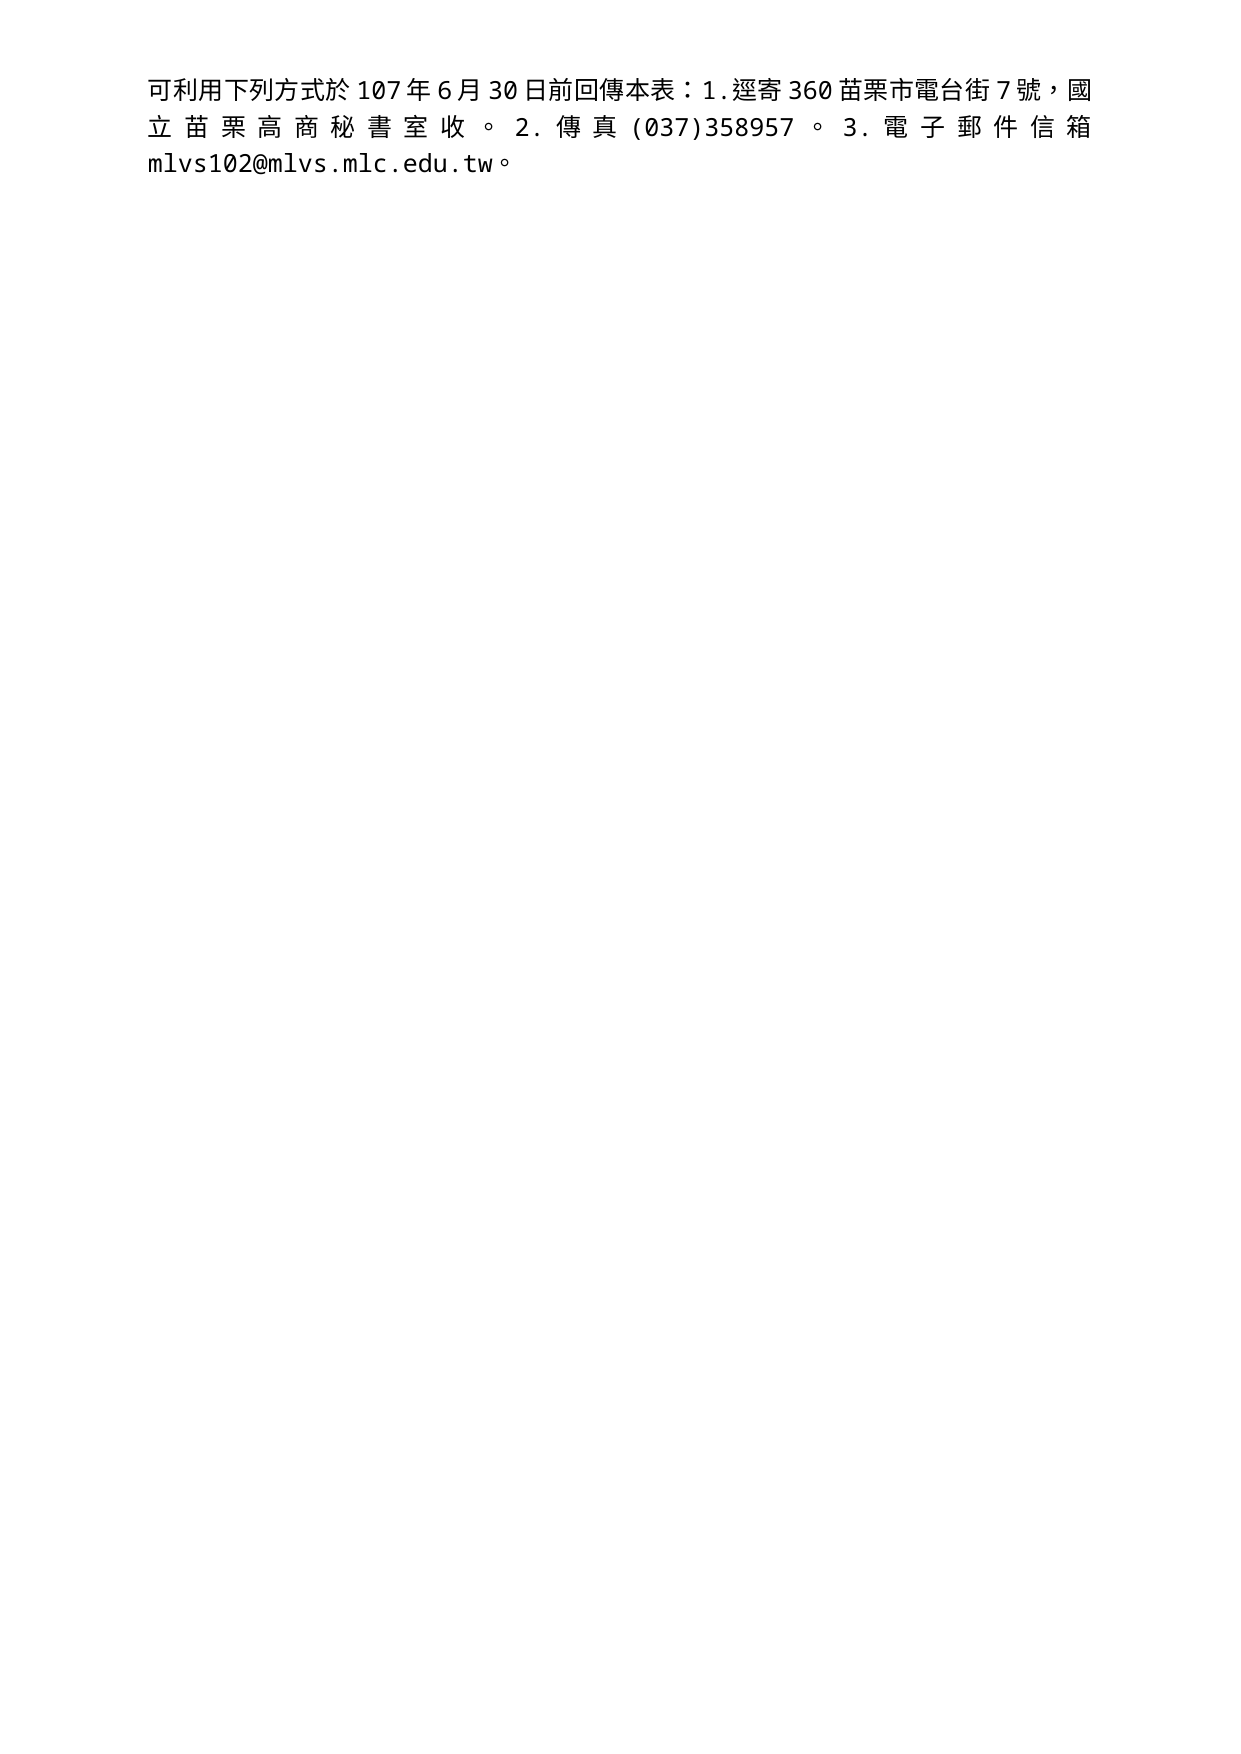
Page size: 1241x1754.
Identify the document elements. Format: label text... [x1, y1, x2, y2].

text 可利用下列方式於107年6月30日前回傳本表：1.逕寄360苗栗市電台街7號，國立苗栗高商秘書室收。2.傳真(037)358957。3.電子郵件信箱mlvs102@mlvs.mlc.edu.tw。 [148, 71, 1092, 179]
